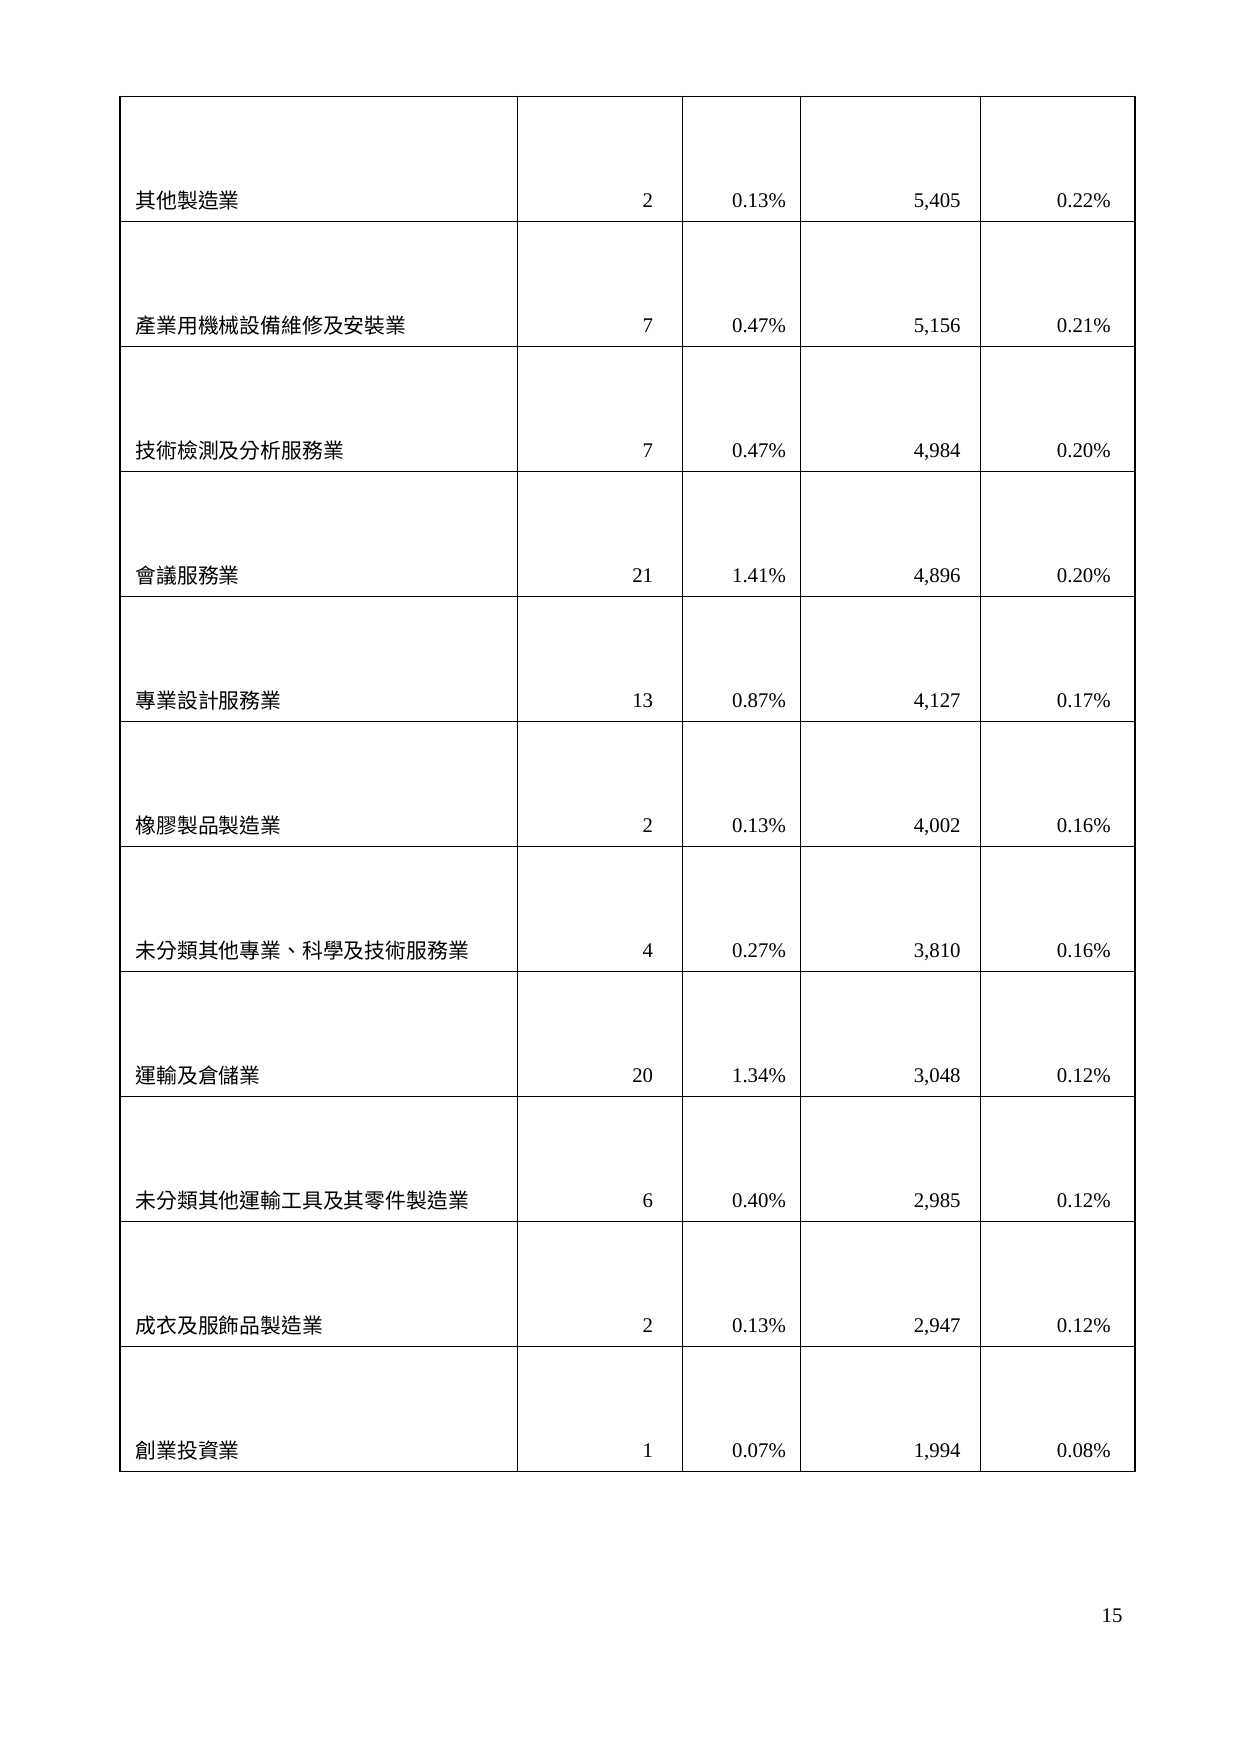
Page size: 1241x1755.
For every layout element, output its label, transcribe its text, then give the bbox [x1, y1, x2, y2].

table_cell 3,810 [801, 847, 980, 971]
table_cell 4,984 [801, 347, 980, 471]
table_cell 4,896 [801, 472, 980, 596]
table_cell 0.12% [981, 1097, 1134, 1221]
table_cell 7 [518, 222, 682, 346]
table_cell 運輸及倉儲業 [121, 972, 517, 1096]
table_cell 1,994 [801, 1347, 980, 1471]
table_cell 0.40% [683, 1097, 800, 1221]
table_cell 未分類其他運輸工具及其零件製造業 [121, 1097, 517, 1221]
table_cell 會議服務業 [121, 472, 517, 596]
table_cell 0.07% [683, 1347, 800, 1471]
table_cell 3,048 [801, 972, 980, 1096]
table_cell 2 [518, 1222, 682, 1346]
table_cell 0.12% [981, 972, 1134, 1096]
table_cell 2,985 [801, 1097, 980, 1221]
table_cell 6 [518, 1097, 682, 1221]
table_cell 2,947 [801, 1222, 980, 1346]
table_cell 創業投資業 [121, 1347, 517, 1471]
table_cell 成衣及服飾品製造業 [121, 1222, 517, 1346]
table_cell 13 [518, 597, 682, 721]
table_cell 0.16% [981, 847, 1134, 971]
table_cell 2 [518, 97, 682, 221]
table_cell 其他製造業 [121, 97, 517, 221]
table_cell 專業設計服務業 [121, 597, 517, 721]
table_cell 0.08% [981, 1347, 1134, 1471]
table_cell 0.20% [981, 472, 1134, 596]
table_cell 0.22% [981, 97, 1134, 221]
table_cell 0.13% [683, 97, 800, 221]
table_cell 0.16% [981, 722, 1134, 846]
table_cell 0.12% [981, 1222, 1134, 1346]
table_cell 0.87% [683, 597, 800, 721]
table_cell 1.41% [683, 472, 800, 596]
table_cell 0.27% [683, 847, 800, 971]
table_cell 橡膠製品製造業 [121, 722, 517, 846]
table_cell 1 [518, 1347, 682, 1471]
table_cell 0.47% [683, 222, 800, 346]
table_cell 4 [518, 847, 682, 971]
table_cell 0.47% [683, 347, 800, 471]
table_cell 產業用機械設備維修及安裝業 [121, 222, 517, 346]
table_cell 0.13% [683, 1222, 800, 1346]
table_cell 1.34% [683, 972, 800, 1096]
table_cell 5,405 [801, 97, 980, 221]
table_cell 0.21% [981, 222, 1134, 346]
table_cell 技術檢測及分析服務業 [121, 347, 517, 471]
table_cell 2 [518, 722, 682, 846]
table_cell 0.13% [683, 722, 800, 846]
table_cell 未分類其他專業、科學及技術服務業 [121, 847, 517, 971]
table_cell 21 [518, 472, 682, 596]
table_cell 7 [518, 347, 682, 471]
table_cell 5,156 [801, 222, 980, 346]
table_cell 0.20% [981, 347, 1134, 471]
table_cell 20 [518, 972, 682, 1096]
table_cell 0.17% [981, 597, 1134, 721]
table_cell 4,127 [801, 597, 980, 721]
table_cell 4,002 [801, 722, 980, 846]
